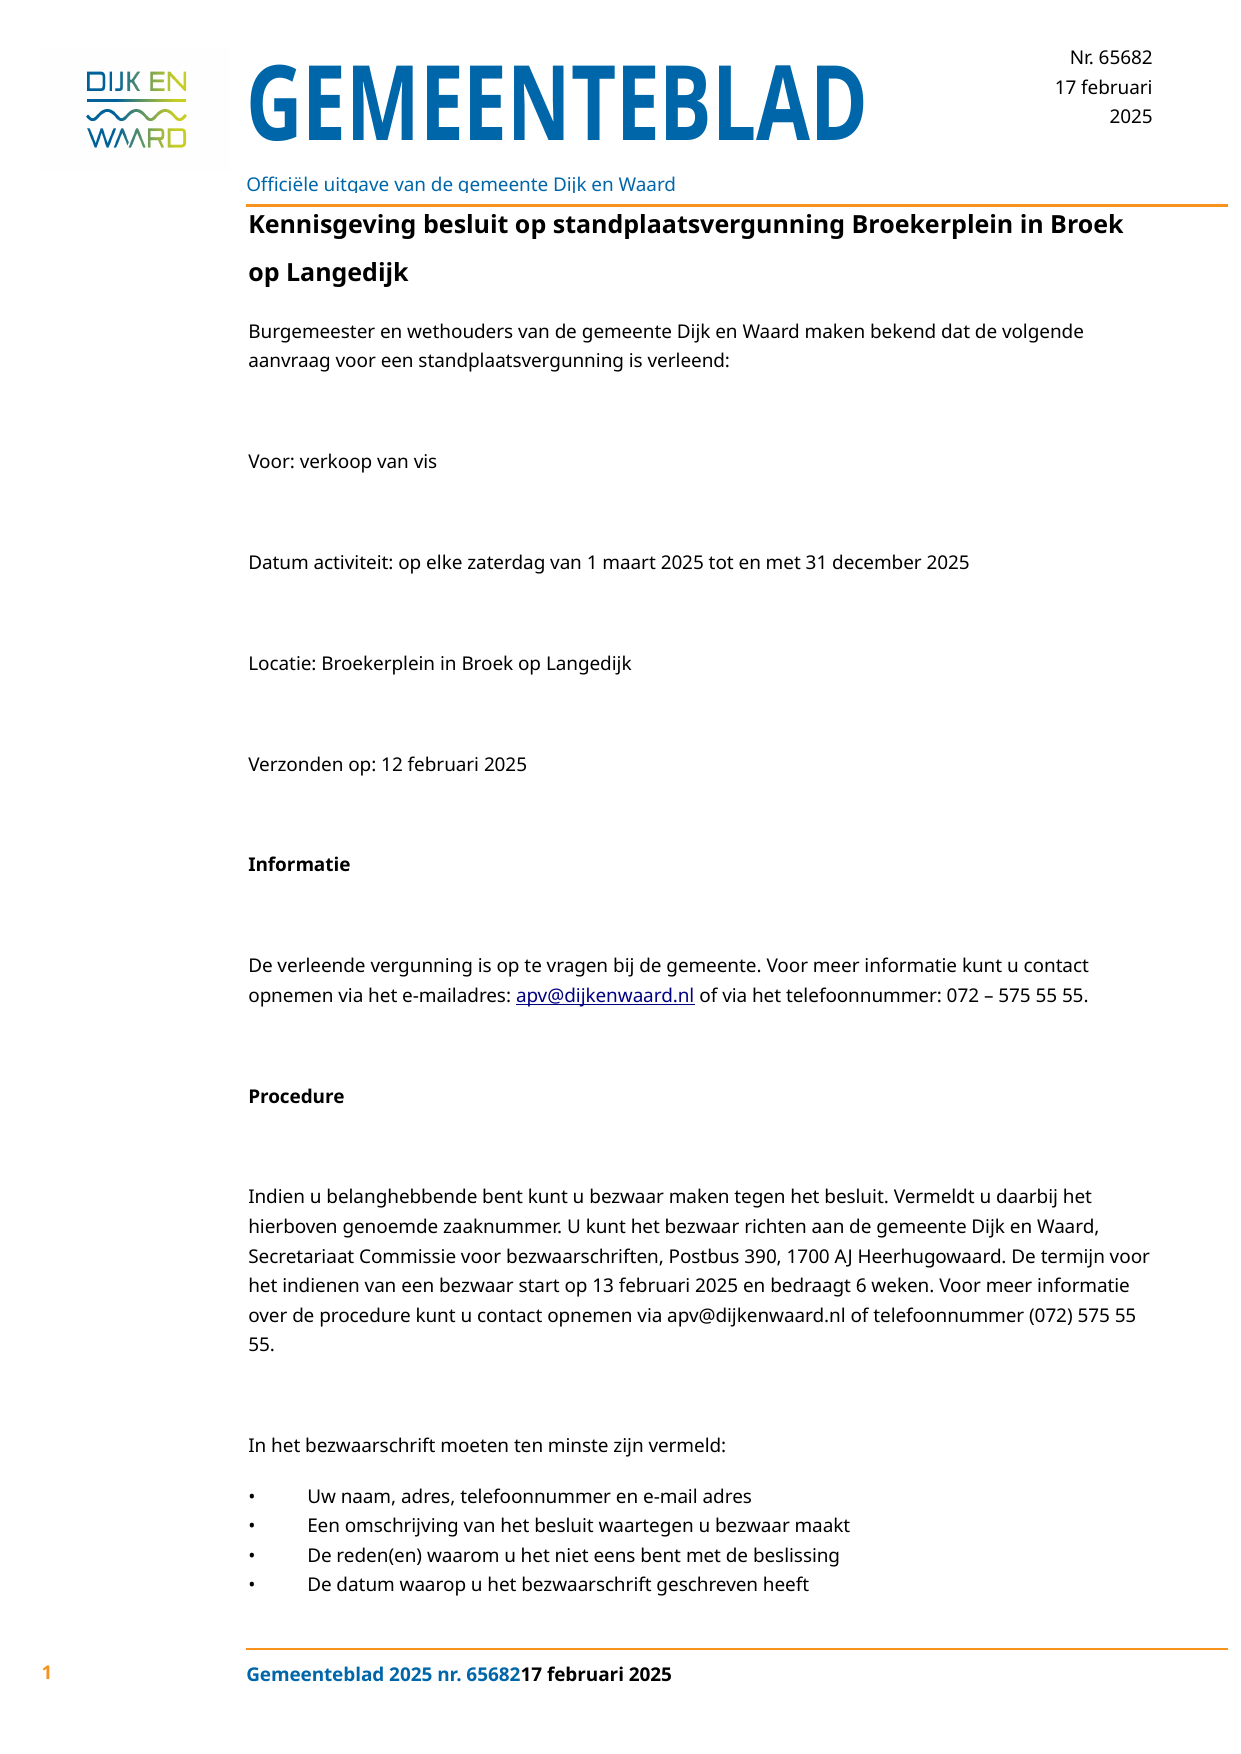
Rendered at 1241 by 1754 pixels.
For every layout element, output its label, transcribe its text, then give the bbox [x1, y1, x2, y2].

picture [41, 47, 231, 172]
list De reden(en) waarom u het niet eens bent met de beslissing [248, 1542, 1152, 1568]
text Verzonden op: 12 februari 2025 [248, 751, 1152, 777]
list De datum waarop u het bezwaarschrift geschreven heeft [248, 1572, 1152, 1597]
list Uw naam, adres, telefoonnummer en e-mail adres [248, 1483, 1152, 1509]
text Voor: verkoop van vis [248, 448, 1152, 474]
list Een omschrijving van het besluit waartegen u bezwaar maakt [248, 1512, 1152, 1538]
text In het bezwaarschrift moeten ten minste zijn vermeld: [248, 1432, 1152, 1458]
text De verleende vergunning is op te vragen bij de gemeente. Voor meer informatie kunt u contact opnemen via het e-mailadres: apv@dijkenwaard.nl of via het telefoonnummer: 072 – 575 55 55. [248, 952, 1152, 1008]
text Datum activiteit: op elke zaterdag van 1 maart 2025 tot en met 31 december 2025 [248, 549, 1152, 575]
text Burgemeester en wethouders van de gemeente Dijk en Waard maken bekend dat de volgende aanvraag voor een standplaatsvergunning is verleend: [248, 318, 1152, 373]
text Locatie: Broekerplein in Broek op Langedijk [248, 650, 1152, 676]
text Kennisgeving besluit op standplaatsvergunning Broekerplein in Broek op Langedijk [248, 207, 1152, 288]
text Indien u belanghebbende bent kunt u bezwaar maken tegen het besluit. Vermeldt u daarbij het hierboven genoemde zaaknummer. U kunt het bezwaar richten aan de gemeente Dijk en Waard, Secretariaat Commissie voor bezwaarschriften, Postbus 390, 1700 AJ Heerhugowaard. De termijn voor het indienen van een bezwaar start op 13 februari 2025 en bedraagt 6 weken. Voor meer informatie over de procedure kunt u contact opnemen via apv@dijkenwaard.nl of telefoonnummer (072) 575 55 55. [248, 1184, 1152, 1357]
text Informatie [248, 852, 1152, 877]
text Procedure [248, 1083, 1152, 1109]
